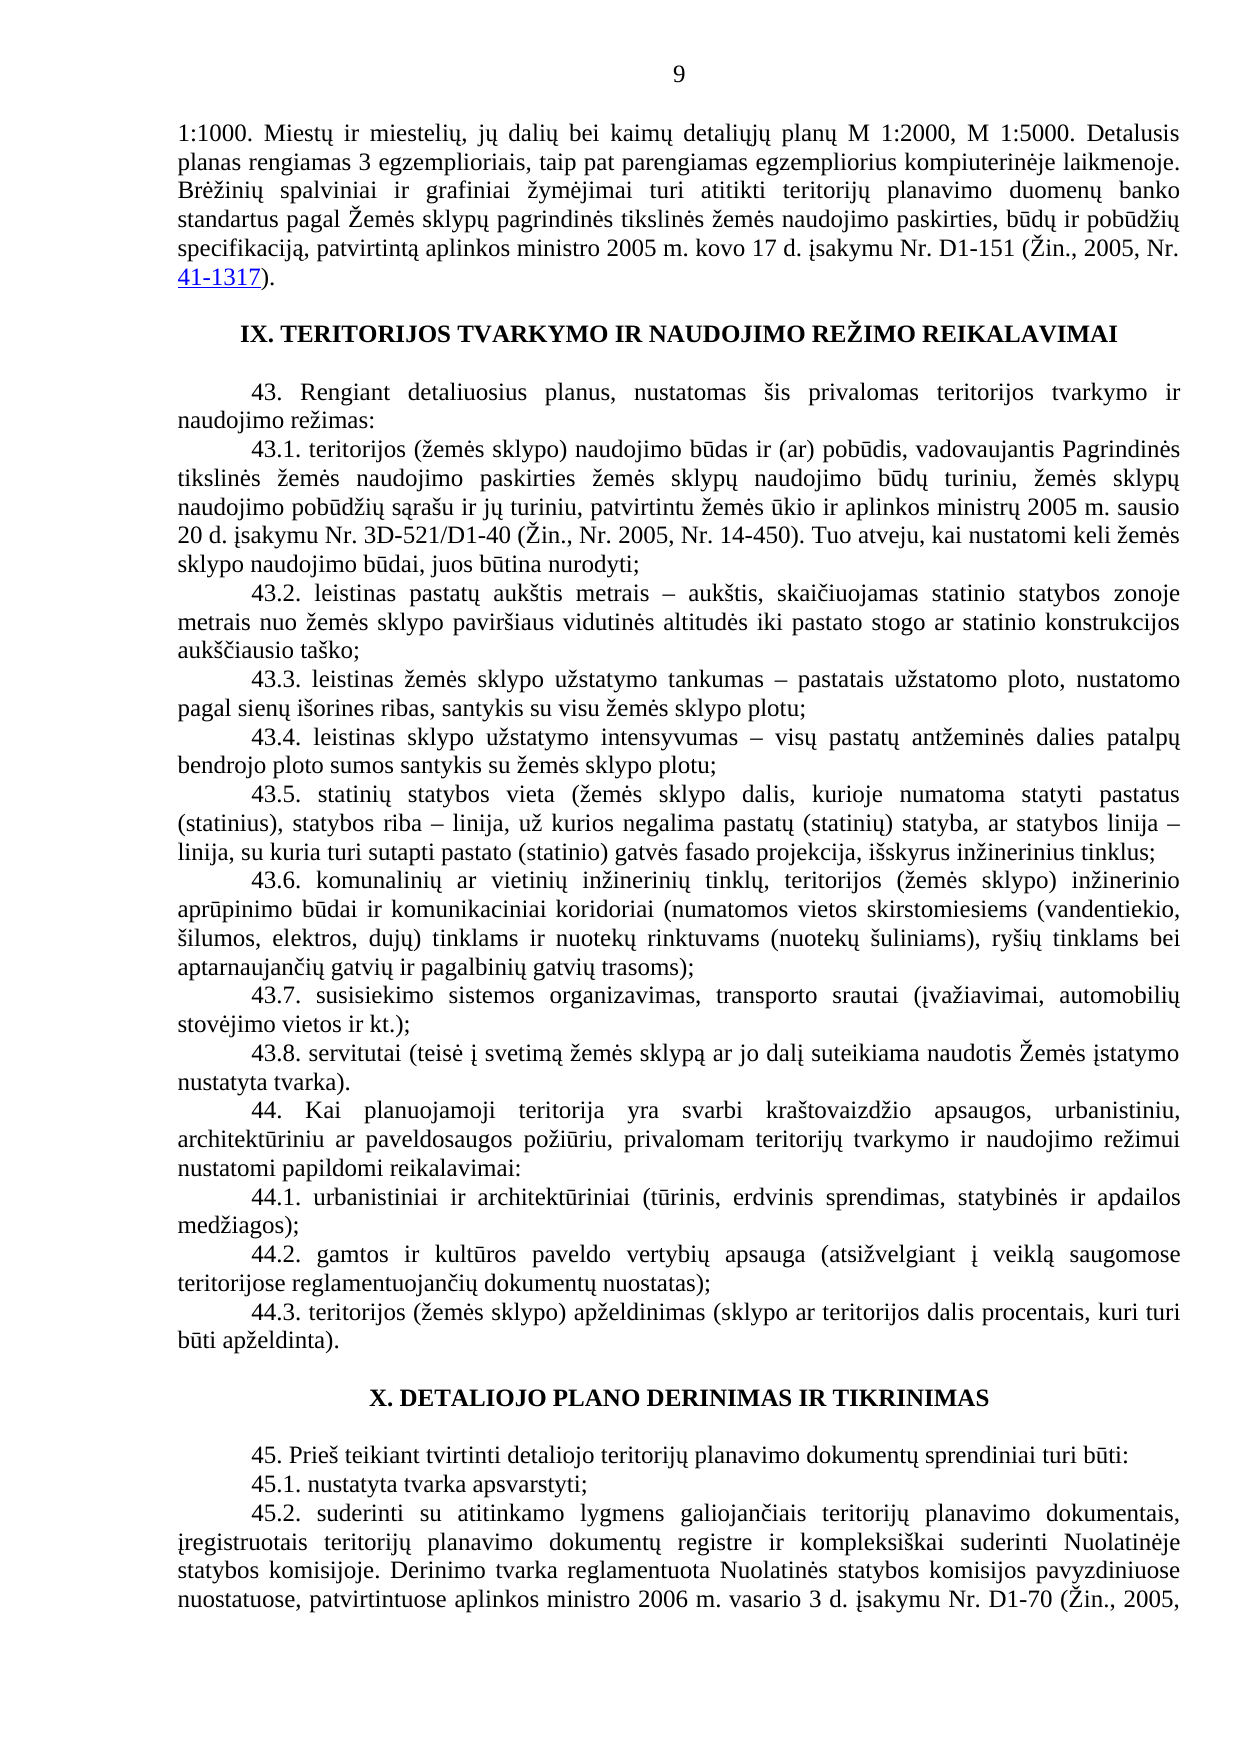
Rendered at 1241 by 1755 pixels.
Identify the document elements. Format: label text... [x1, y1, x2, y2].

text 43.1. teritorijos (žemės sklypo) naudojimo būdas ir (ar) pobūdis, vadovaujantis Pagrindinės tikslinės žemės naudojimo paskirties žemės sklypų naudojimo būdų turiniu, žemės sklypų naudojimo pobūdžių sąrašu ir jų turiniu, patvirtintu žemės ūkio ir aplinkos ministrų 2005 m. sausio 20 d. įsakymu Nr. 3D-521/D1-40 (Žin., Nr. 2005, Nr. 14-450). Tuo atveju, kai nustatomi keli žemės sklypo naudojimo būdai, juos būtina nurodyti; [177, 434, 1181, 578]
text IX. TERITORIJOS TVARKYMO IR NAUDOJIMO REŽIMO REIKALAVIMAI [177, 319, 1181, 348]
text 1:1000. Miestų ir miestelių, jų dalių bei kaimų detaliųjų planų M 1:2000, M 1:5000. Detalusis planas rengiamas 3 egzemplioriais, taip pat parengiamas egzempliorius kompiuterinėje laikmenoje. Brėžinių spalviniai ir grafiniai žymėjimai turi atitikti teritorijų planavimo duomenų banko standartus pagal Žemės sklypų pagrindinės tikslinės žemės naudojimo paskirties, būdų ir pobūdžių specifikaciją, patvirtintą aplinkos ministro 2005 m. kovo 17 d. įsakymu Nr. D1-151 (Žin., 2005, Nr. 41-1317). [177, 118, 1181, 291]
text 45.2. suderinti su atitinkamo lygmens galiojančiais teritorijų planavimo dokumentais, įregistruotais teritorijų planavimo dokumentų registre ir kompleksiškai suderinti Nuolatinėje statybos komisijoje. Derinimo tvarka reglamentuota Nuolatinės statybos komisijos pavyzdiniuose nuostatuose, patvirtintuose aplinkos ministro 2006 m. vasario 3 d. įsakymu Nr. D1-70 (Žin., 2005, [177, 1498, 1181, 1613]
text X. DETALIOJO PLANO DERINIMAS IR TIKRINIMAS [177, 1383, 1181, 1412]
text 44. Kai planuojamoji teritorija yra svarbi kraštovaizdžio apsaugos, urbanistiniu, architektūriniu ar paveldosaugos požiūriu, privalomam teritorijų tvarkymo ir naudojimo režimui nustatomi papildomi reikalavimai: [177, 1096, 1181, 1182]
text 43.4. leistinas sklypo užstatymo intensyvumas – visų pastatų antžeminės dalies patalpų bendrojo ploto sumos santykis su žemės sklypo plotu; [177, 722, 1181, 779]
text 43.3. leistinas žemės sklypo užstatymo tankumas – pastatais užstatomo ploto, nustatomo pagal sienų išorines ribas, santykis su visu žemės sklypo plotu; [177, 664, 1181, 722]
text 45.1. nustatyta tvarka apsvarstyti; [177, 1469, 1181, 1498]
text 44.1. urbanistiniai ir architektūriniai (tūrinis, erdvinis sprendimas, statybinės ir apdailos medžiagos); [177, 1182, 1181, 1239]
text 45. Prieš teikiant tvirtinti detaliojo teritorijų planavimo dokumentų sprendiniai turi būti: [177, 1441, 1181, 1469]
text 44.2. gamtos ir kultūros paveldo vertybių apsauga (atsižvelgiant į veiklą saugomose teritorijose reglamentuojančių dokumentų nuostatas); [177, 1239, 1181, 1297]
text 43.7. susisiekimo sistemos organizavimas, transporto srautai (įvažiavimai, automobilių stovėjimo vietos ir kt.); [177, 981, 1181, 1038]
text 43. Rengiant detaliuosius planus, nustatomas šis privalomas teritorijos tvarkymo ir naudojimo režimas: [177, 377, 1181, 434]
text 43.2. leistinas pastatų aukštis metrais – aukštis, skaičiuojamas statinio statybos zonoje metrais nuo žemės sklypo paviršiaus vidutinės altitudės iki pastato stogo ar statinio konstrukcijos aukščiausio taško; [177, 578, 1181, 664]
text 44.3. teritorijos (žemės sklypo) apželdinimas (sklypo ar teritorijos dalis procentais, kuri turi būti apželdinta). [177, 1297, 1181, 1354]
text 43.5. statinių statybos vieta (žemės sklypo dalis, kurioje numatoma statyti pastatus (statinius), statybos riba – linija, už kurios negalima pastatų (statinių) statyba, ar statybos linija – linija, su kuria turi sutapti pastato (statinio) gatvės fasado projekcija, išskyrus inžinerinius tinklus; [177, 779, 1181, 866]
text 43.8. servitutai (teisė į svetimą žemės sklypą ar jo dalį suteikiama naudotis Žemės įstatymo nustatyta tvarka). [177, 1038, 1181, 1096]
text 43.6. komunalinių ar vietinių inžinerinių tinklų, teritorijos (žemės sklypo) inžinerinio aprūpinimo būdai ir komunikaciniai koridoriai (numatomos vietos skirstomiesiems (vandentiekio, šilumos, elektros, dujų) tinklams ir nuotekų rinktuvams (nuotekų šuliniams), ryšių tinklams bei aptarnaujančių gatvių ir pagalbinių gatvių trasoms); [177, 866, 1181, 981]
